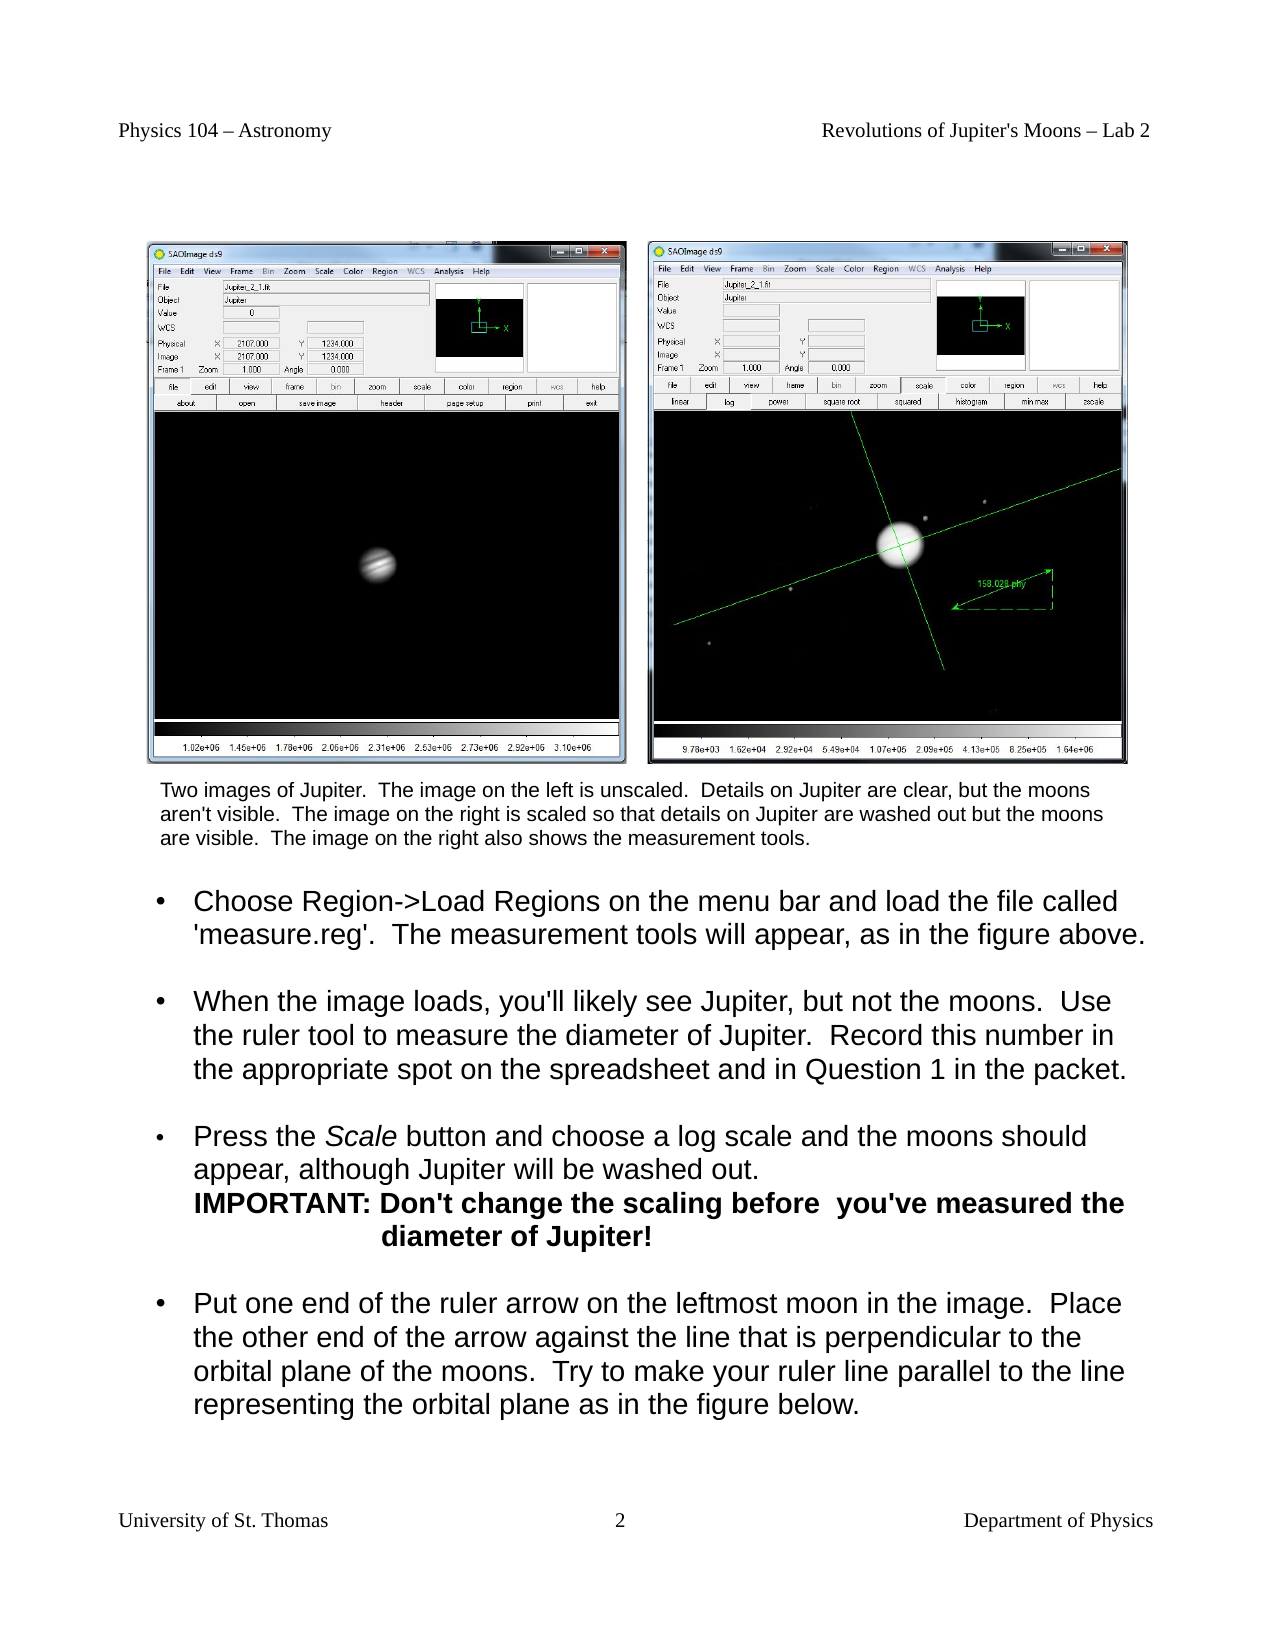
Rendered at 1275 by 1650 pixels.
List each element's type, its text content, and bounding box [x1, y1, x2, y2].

text Two images of Jupiter. The image on the left is unscaled. Details on Jupiter are clear, but the moons aren't visible. The image on the right is scaled so that details on Jupiter are washed out but the moons are visible. The image on the right also shows the measurement tools. [160, 778, 1109, 850]
picture [146, 241, 627, 764]
list Choose Region->Load Regions on the menu bar and load the file called 'measure.reg'. The measurement tools will appear, as in the figure above. [156, 883, 1157, 951]
list IMPORTANT: Don't change the scaling before you've measured the diameter of Jupiter! [192, 1186, 1157, 1253]
picture [647, 241, 1128, 764]
list When the image loads, you'll likely see Jupiter, but not the moons. Use the ruler tool to measure the diameter of Jupiter. Record this number in the appropriate spot on the spreadsheet and in Question 1 in the packet. [156, 984, 1157, 1085]
list Put one end of the ruler arrow on the leftmost moon in the image. Place the other end of the arrow against the line that is perpendicular to the orbital plane of the moons. Try to make your ruler line parallel to the line representing the orbital plane as in the figure below. [156, 1286, 1157, 1421]
list Press the Scale button and choose a log scale and the moons should appear, although Jupiter will be washed out. [156, 1119, 1157, 1186]
